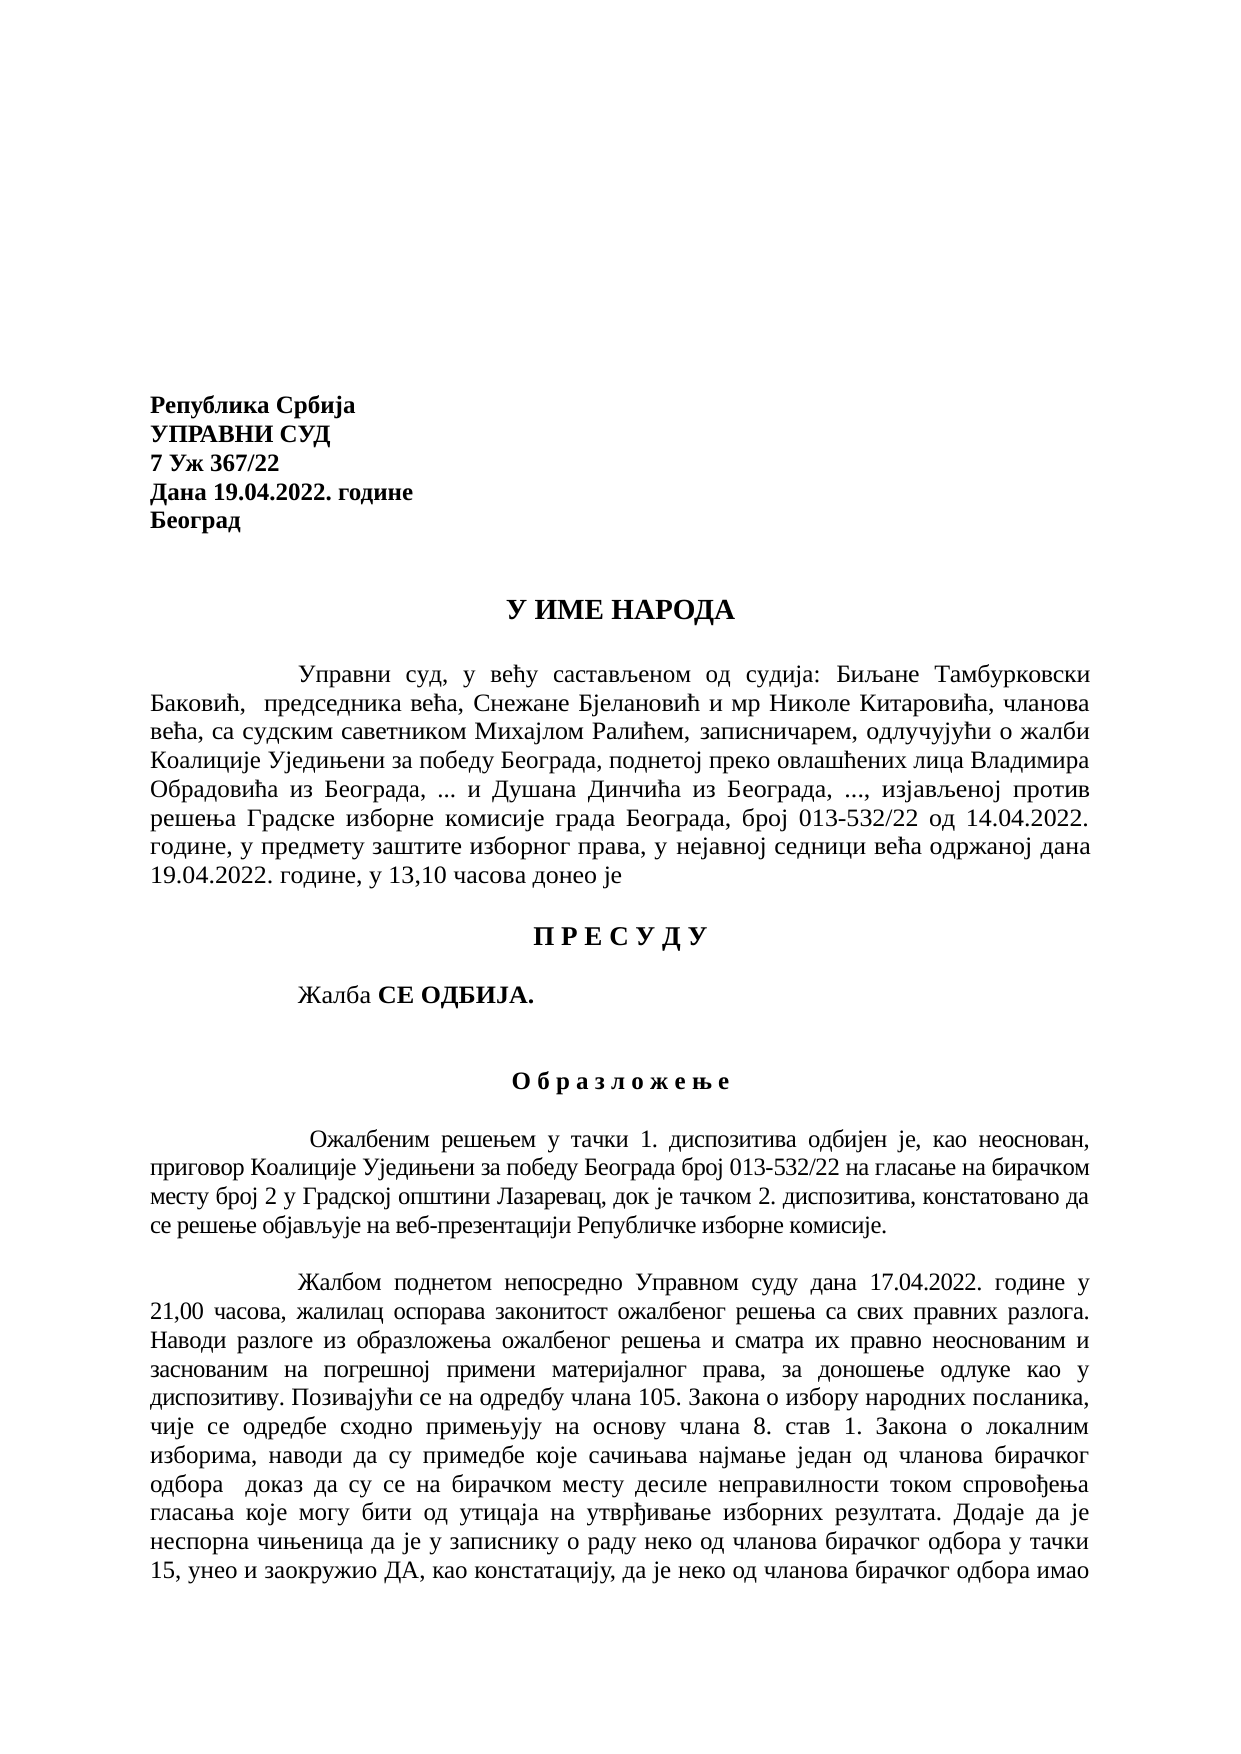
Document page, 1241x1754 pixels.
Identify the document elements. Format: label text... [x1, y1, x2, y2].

text Ожалбеним решењем у тачки 1. диспозитива одбијен је, као неоснован, приговор Коалиције Уједињени за победу Београда број 013-532/22 на гласање на бирачком месту број 2 у Градској општини Лазаревац, док је тачком 2. диспозитива, констатовано да се решење објављује на веб-презентацији Републичке изборне комисије. [150, 1124, 1091, 1239]
text Жалба СЕ ОДБИЈА. [150, 980, 1091, 1009]
text У ИМЕ НАРОДА [150, 592, 1091, 625]
text Управни суд, у већу састављеном од судија: Биљане Тамбурковски Баковић, председника већа, Снежане Бјелановић и мр Николе Китаровића, чланова већа, са судским саветником Михајлом Ралићем, записничарем, одлучујући о жалби Коалиције Уједињени за победу Београда, поднетој преко овлашћених лица Владимира Обрадовића из Београда, ... и Душана Динчића из Београда, ..., изјављеној против решења Градске изборне комисије града Београда, број 013-532/22 од 14.04.2022. године, у предмету заштите изборног права, у нејавној седници већа одржаној дана 19.04.2022. године, у 13,10 часова донео је [150, 659, 1091, 889]
text 7 Уж 367/22 [150, 448, 1091, 477]
text Жалбом поднетом непосредно Управном суду дана 17.04.2022. године у 21,00 часова, жалилац оспорава законитост ожалбеног решења са свих правних разлога. Наводи разлоге из образложења ожалбеног решења и сматра их правно неоснованим и заснованим на погрешној примени материјалног права, за доношење одлуке као у диспозитиву. Позивајући се на одредбу члана 105. Закона о избору народних посланика, чије се одредбе сходно примењују на основу члана 8. став 1. Закона о локалним изборима, наводи да су примедбе које сачињава најмање један од чланова бирачког одбора доказ да су се на бирачком месту десиле неправилности током спровођења гласања које могу бити од утицаја на утврђивање изборних резултата. Додаје да је неспорна чињеница да је у записнику о раду неко од чланова бирачког одбора у тачки 15, унео и заокружио ДА, као констатацију, да је неко од чланова бирачког одбора имао [150, 1267, 1091, 1584]
text Дана 19.04.2022. године [150, 477, 1091, 506]
text Београд [150, 506, 1091, 534]
text УПРАВНИ СУД [150, 419, 1091, 448]
text О б р а з л о ж е њ е [150, 1066, 1091, 1095]
text П Р Е С У Д У [150, 920, 1091, 951]
text Република Србија [150, 391, 1091, 419]
